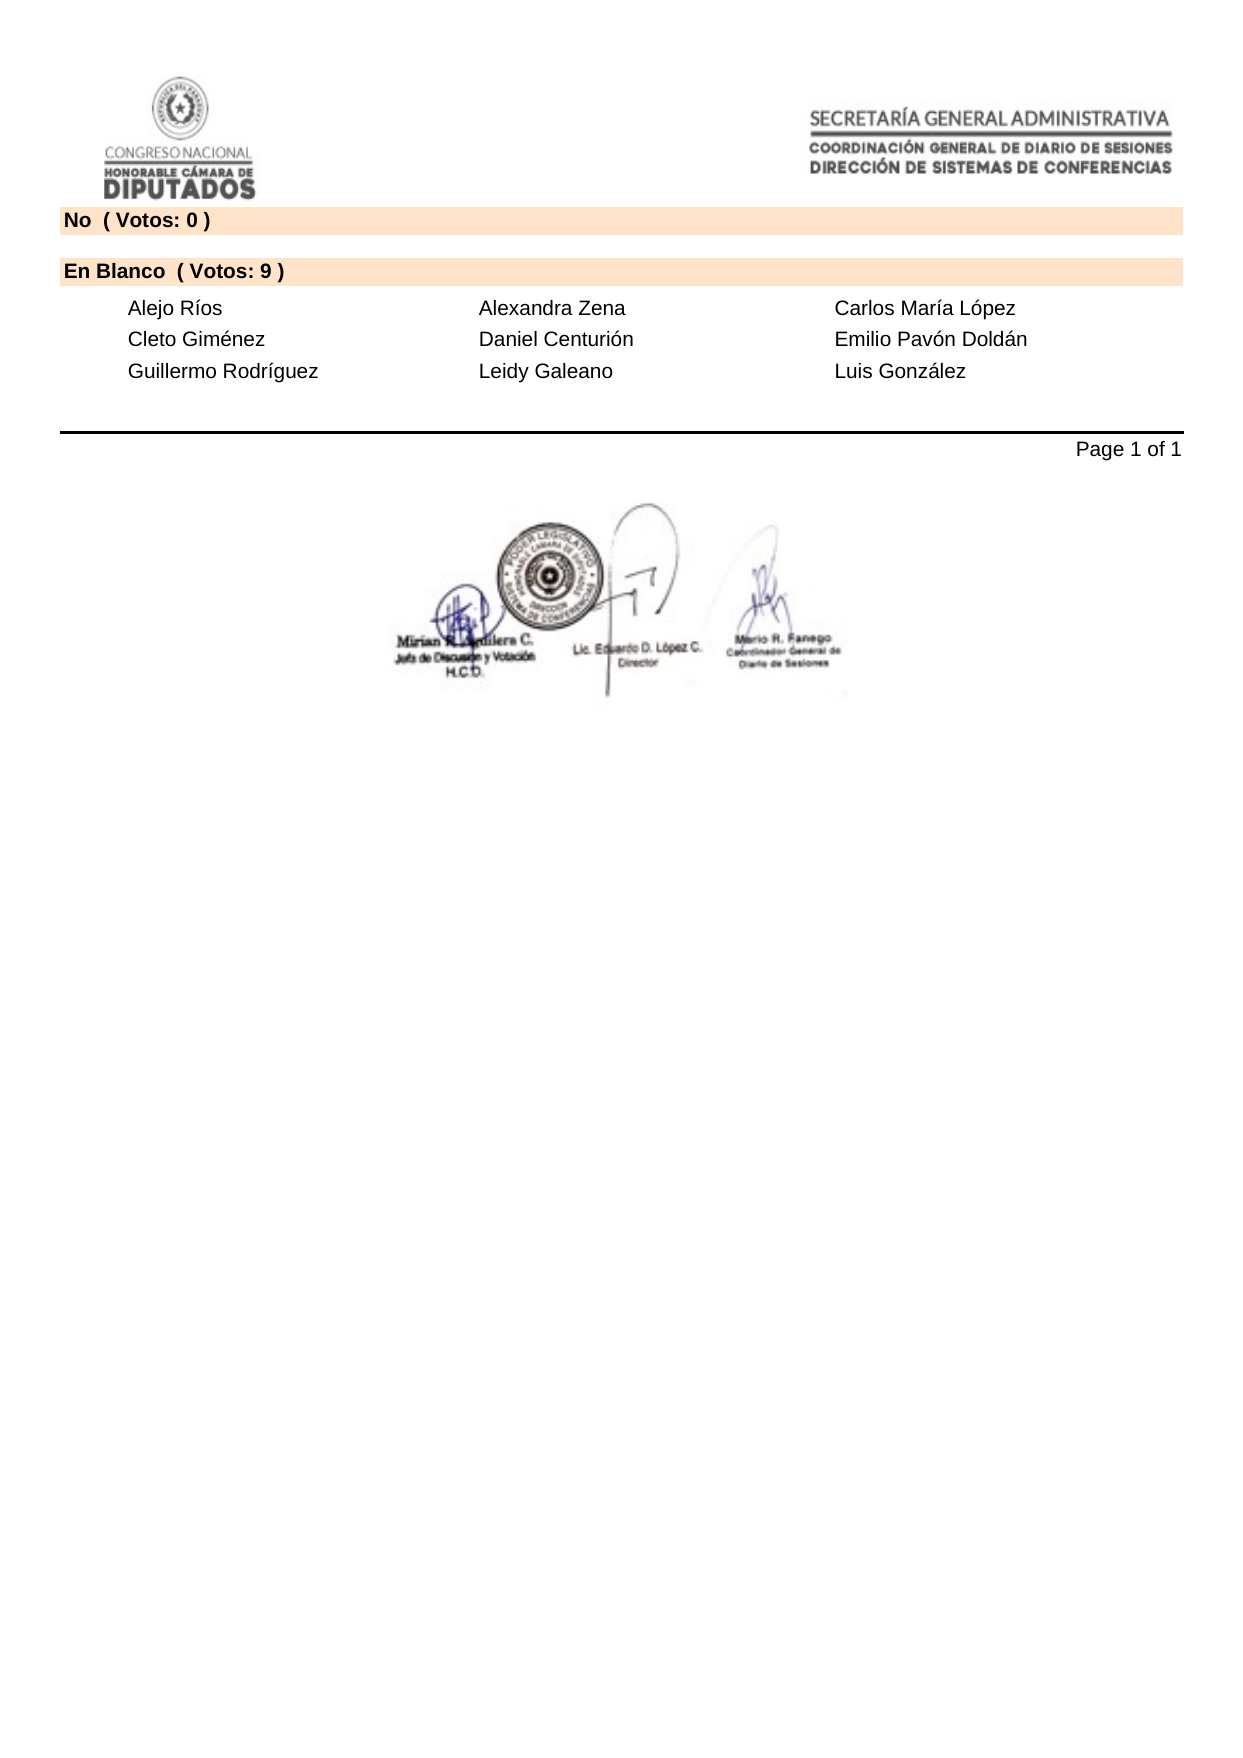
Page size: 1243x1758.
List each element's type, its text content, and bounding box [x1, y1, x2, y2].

table_cell [1184, 295, 1189, 323]
table_cell [1184, 358, 1189, 386]
table_cell Cleto Giménez [125, 326, 462, 354]
table_cell [60, 436, 827, 470]
table_cell [476, 386, 815, 403]
table_cell [1168, 295, 1183, 431]
table_cell [60, 235, 1183, 258]
table_cell Page 1 of 1 [827, 436, 1183, 470]
table_cell Carlos María López [831, 295, 1168, 323]
table_cell [1184, 386, 1189, 403]
table_cell Luis González [831, 358, 1168, 386]
table_cell Alexandra Zena [476, 295, 815, 323]
table_cell [831, 386, 1168, 403]
table_cell En Blanco ( Votos: 9 ) [60, 258, 1183, 286]
table_cell Daniel Centurión [476, 326, 815, 354]
table_cell Leidy Galeano [476, 358, 815, 386]
table_cell [462, 295, 476, 431]
table_cell [60, 286, 1183, 295]
table_cell Guillermo Rodríguez [125, 358, 462, 386]
table_cell [1184, 286, 1189, 295]
table_cell [831, 403, 1168, 431]
table_cell [1184, 207, 1189, 235]
table_cell [1184, 235, 1189, 258]
table_cell Alejo Ríos [125, 295, 462, 323]
table_cell Emilio Pavón Doldán [831, 326, 1168, 354]
table_cell [1184, 436, 1189, 470]
table_cell [815, 295, 831, 431]
table_cell No ( Votos: 0 ) [60, 207, 1183, 235]
table_cell [60, 295, 124, 431]
table_cell [1184, 326, 1189, 354]
table_cell [476, 403, 815, 431]
table_cell [125, 386, 462, 403]
table_cell [1184, 258, 1189, 286]
table_cell [1184, 403, 1189, 431]
table_cell [125, 403, 462, 431]
